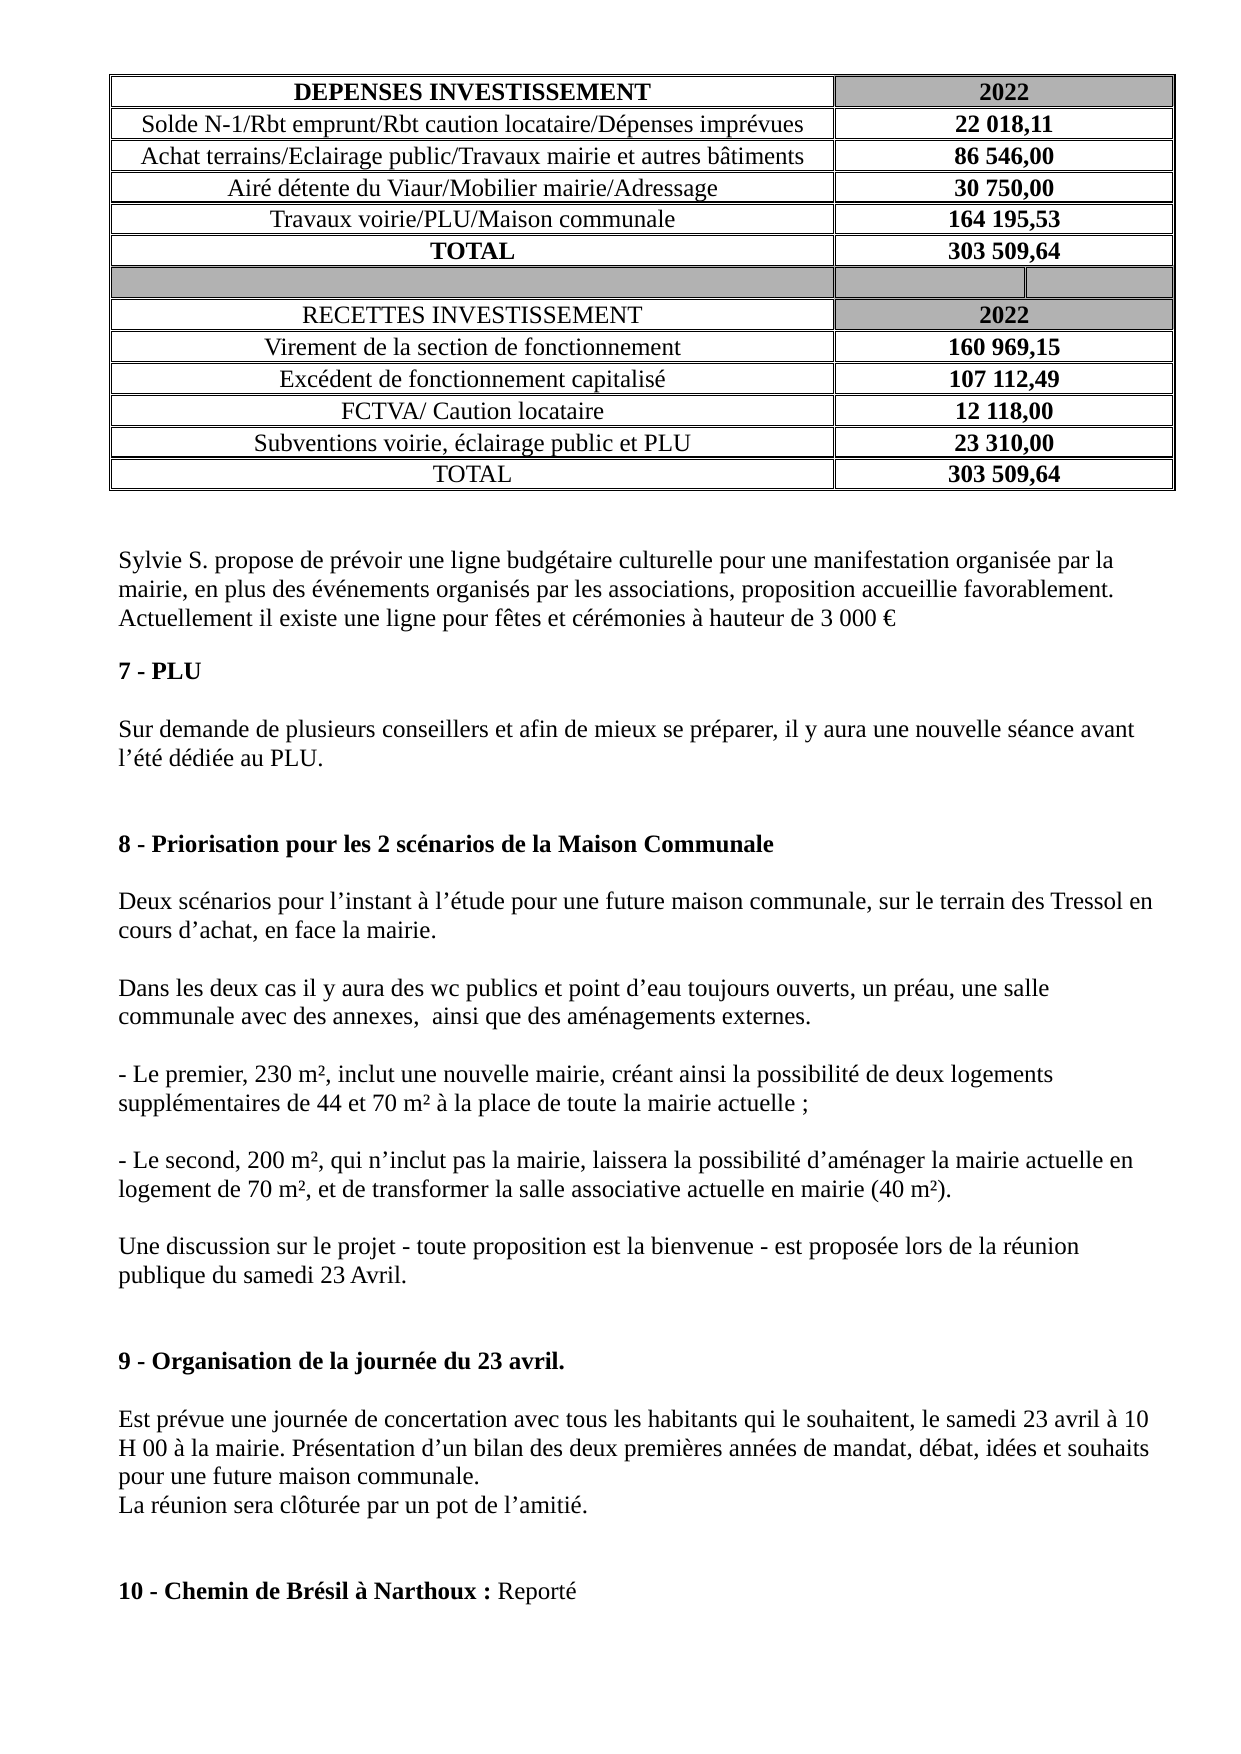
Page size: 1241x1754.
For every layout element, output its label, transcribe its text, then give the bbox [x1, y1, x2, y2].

table_header DEPENSES INVESTISSEMENT [112, 77, 833, 106]
text Une discussion sur le projet - toute proposition est la bienvenue - est proposée lors de la réunion publique du samedi 23 Avril. [118, 1231, 1167, 1289]
table_cell TOTAL [112, 460, 833, 488]
table_cell [112, 268, 833, 297]
text Sur demande de plusieurs conseillers et afin de mieux se préparer, il y aura une nouvelle séance avant l’été dédiée au PLU. [118, 714, 1167, 771]
text - Le second, 200 m², qui n’inclut pas la mairie, laissera la possibilité d’aménager la mairie actuelle en logement de 70 m², et de transformer la salle associative actuelle en mairie (40 m²). [118, 1145, 1167, 1203]
table_cell 23 310,00 [836, 428, 1172, 456]
text La réunion sera clôturée par un pot de l’amitié. [118, 1490, 1167, 1548]
text 8 - Priorisation pour les 2 scénarios de la Maison Communale [118, 829, 1167, 858]
text Sylvie S. propose de prévoir une ligne budgétaire culturelle pour une manifestation organisée par la mairie, en plus des événements organisés par les associations, proposition accueillie favorablement. Actuellement il existe une ligne pour fêtes et cérémonies à hauteur de 3 000 € [118, 545, 1167, 631]
table_cell Travaux voirie/PLU/Maison communale [112, 205, 833, 233]
text 10 - Chemin de Brésil à Narthoux : Reporté [118, 1576, 1167, 1605]
text Est prévue une journée de concertation avec tous les habitants qui le souhaitent, le samedi 23 avril à 10 H 00 à la mairie. Présentation d’un bilan des deux premières années de mandat, débat, idées et souhaits pour une future maison communale. [118, 1404, 1167, 1490]
table_cell 164 195,53 [836, 205, 1172, 233]
table_cell Excédent de fonctionnement capitalisé [112, 364, 833, 393]
table_cell Subventions voirie, éclairage public et PLU [112, 428, 833, 456]
table_cell 22 018,11 [836, 109, 1172, 138]
table_cell Solde N-1/Rbt emprunt/Rbt caution locataire/Dépenses imprévues [112, 109, 833, 138]
table_cell 30 750,00 [836, 173, 1172, 201]
text 9 - Organisation de la journée du 23 avril. [118, 1318, 1167, 1375]
table_cell 86 546,00 [836, 141, 1172, 169]
table_cell TOTAL [112, 236, 833, 265]
table_cell [1027, 268, 1172, 297]
text Dans les deux cas il y aura des wc publics et point d’eau toujours ouverts, un préau, une salle communale avec des annexes, ainsi que des aménagements externes. [118, 973, 1167, 1030]
table_cell 2022 [836, 300, 1172, 329]
table_cell 12 118,00 [836, 396, 1172, 424]
table_cell 303 509,64 [836, 460, 1172, 488]
table_cell 160 969,15 [836, 332, 1172, 361]
table_cell Airé détente du Viaur/Mobilier mairie/Adressage [112, 173, 833, 201]
table_cell [836, 268, 1024, 297]
table_cell FCTVA/ Caution locataire [112, 396, 833, 424]
table_cell Virement de la section de fonctionnement [112, 332, 833, 361]
text Deux scénarios pour l’instant à l’étude pour une future maison communale, sur le terrain des Tressol en cours d’achat, en face la mairie. [118, 886, 1167, 944]
table_cell RECETTES INVESTISSEMENT [112, 300, 833, 329]
text - Le premier, 230 m², inclut une nouvelle mairie, créant ainsi la possibilité de deux logements supplémentaires de 44 et 70 m² à la place de toute la mairie actuelle ; [118, 1059, 1167, 1116]
text 7 - PLU [118, 656, 1167, 685]
table_header 2022 [836, 77, 1172, 106]
table_cell 303 509,64 [836, 236, 1172, 265]
table_cell 107 112,49 [836, 364, 1172, 393]
table_cell Achat terrains/Eclairage public/Travaux mairie et autres bâtiments [112, 141, 833, 169]
